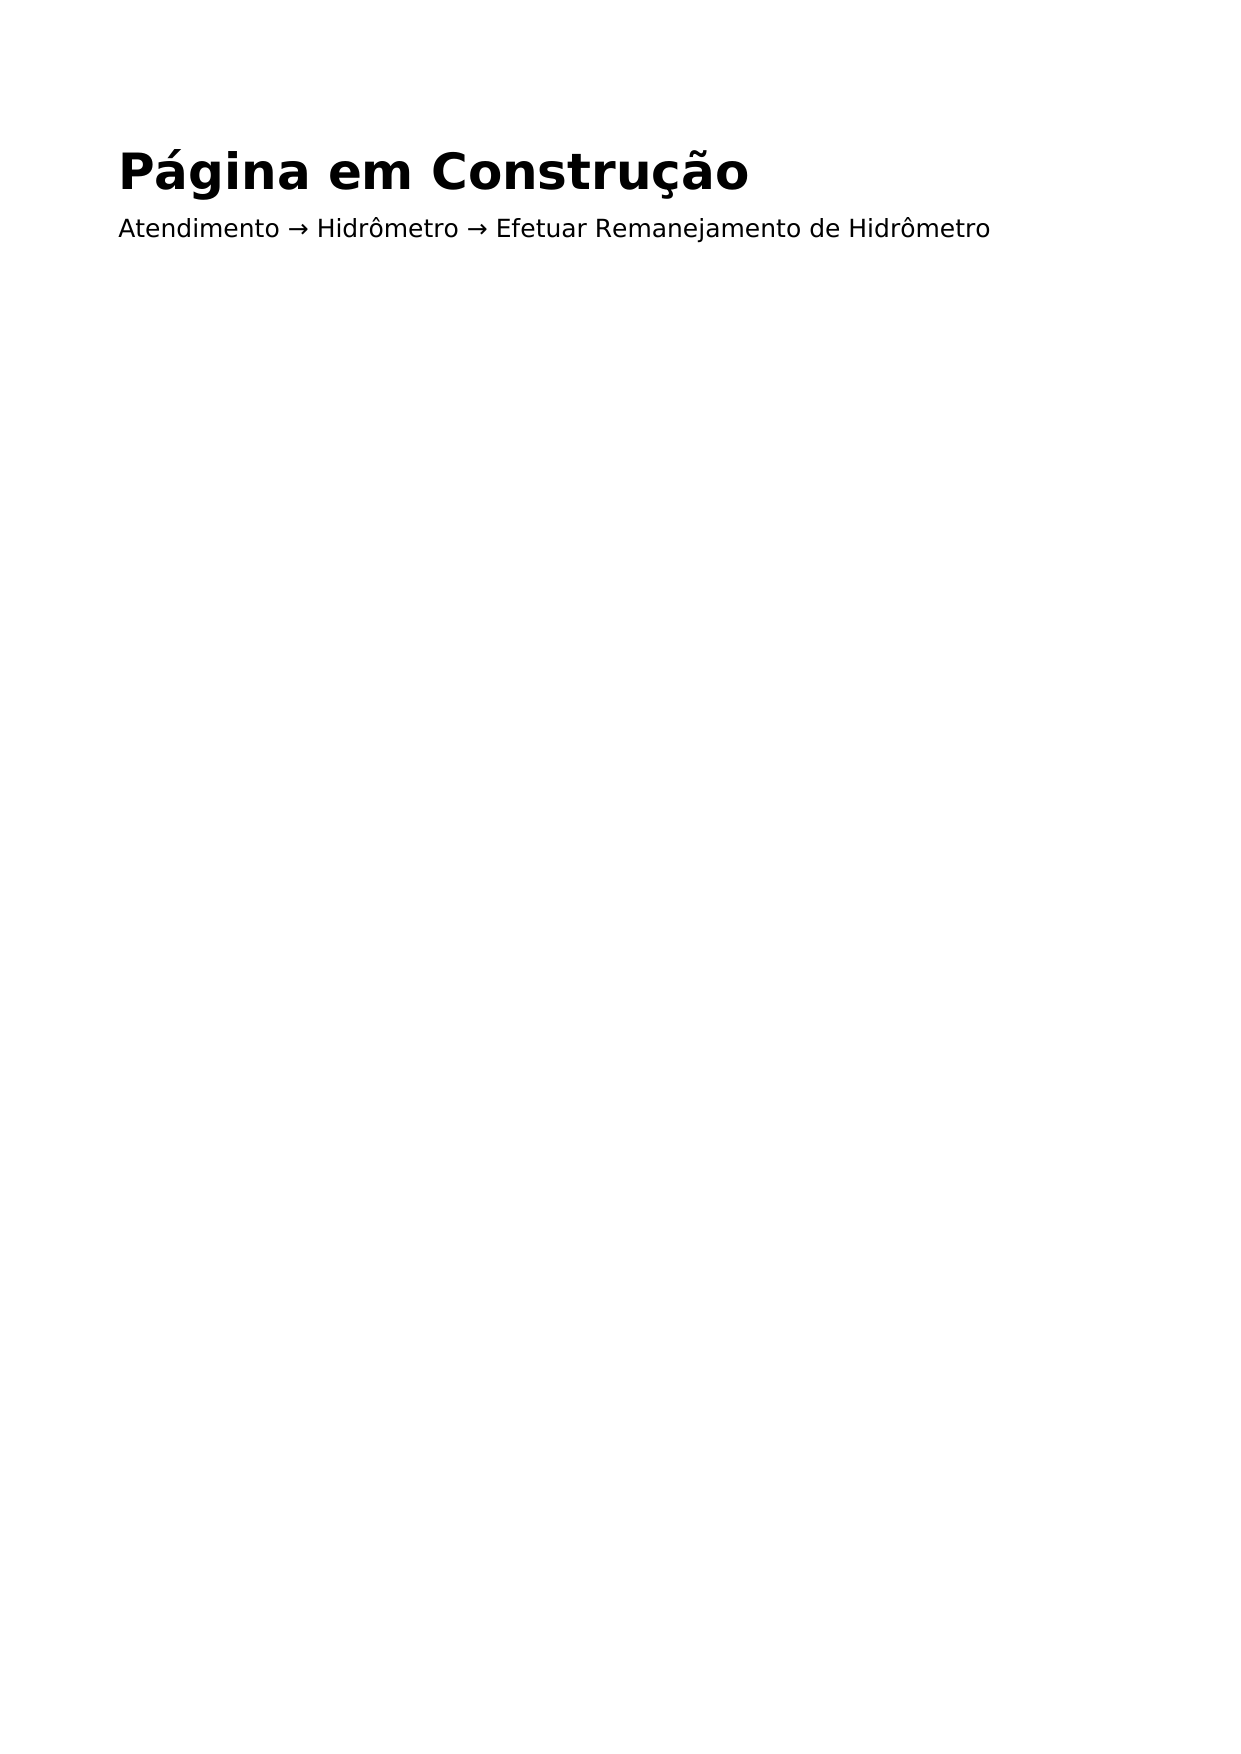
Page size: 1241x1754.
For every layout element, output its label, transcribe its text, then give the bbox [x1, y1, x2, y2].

text Atendimento → Hidrômetro → Efetuar Remanejamento de Hidrômetro [118, 214, 1122, 243]
subtitle Página em Construção [118, 143, 1122, 201]
